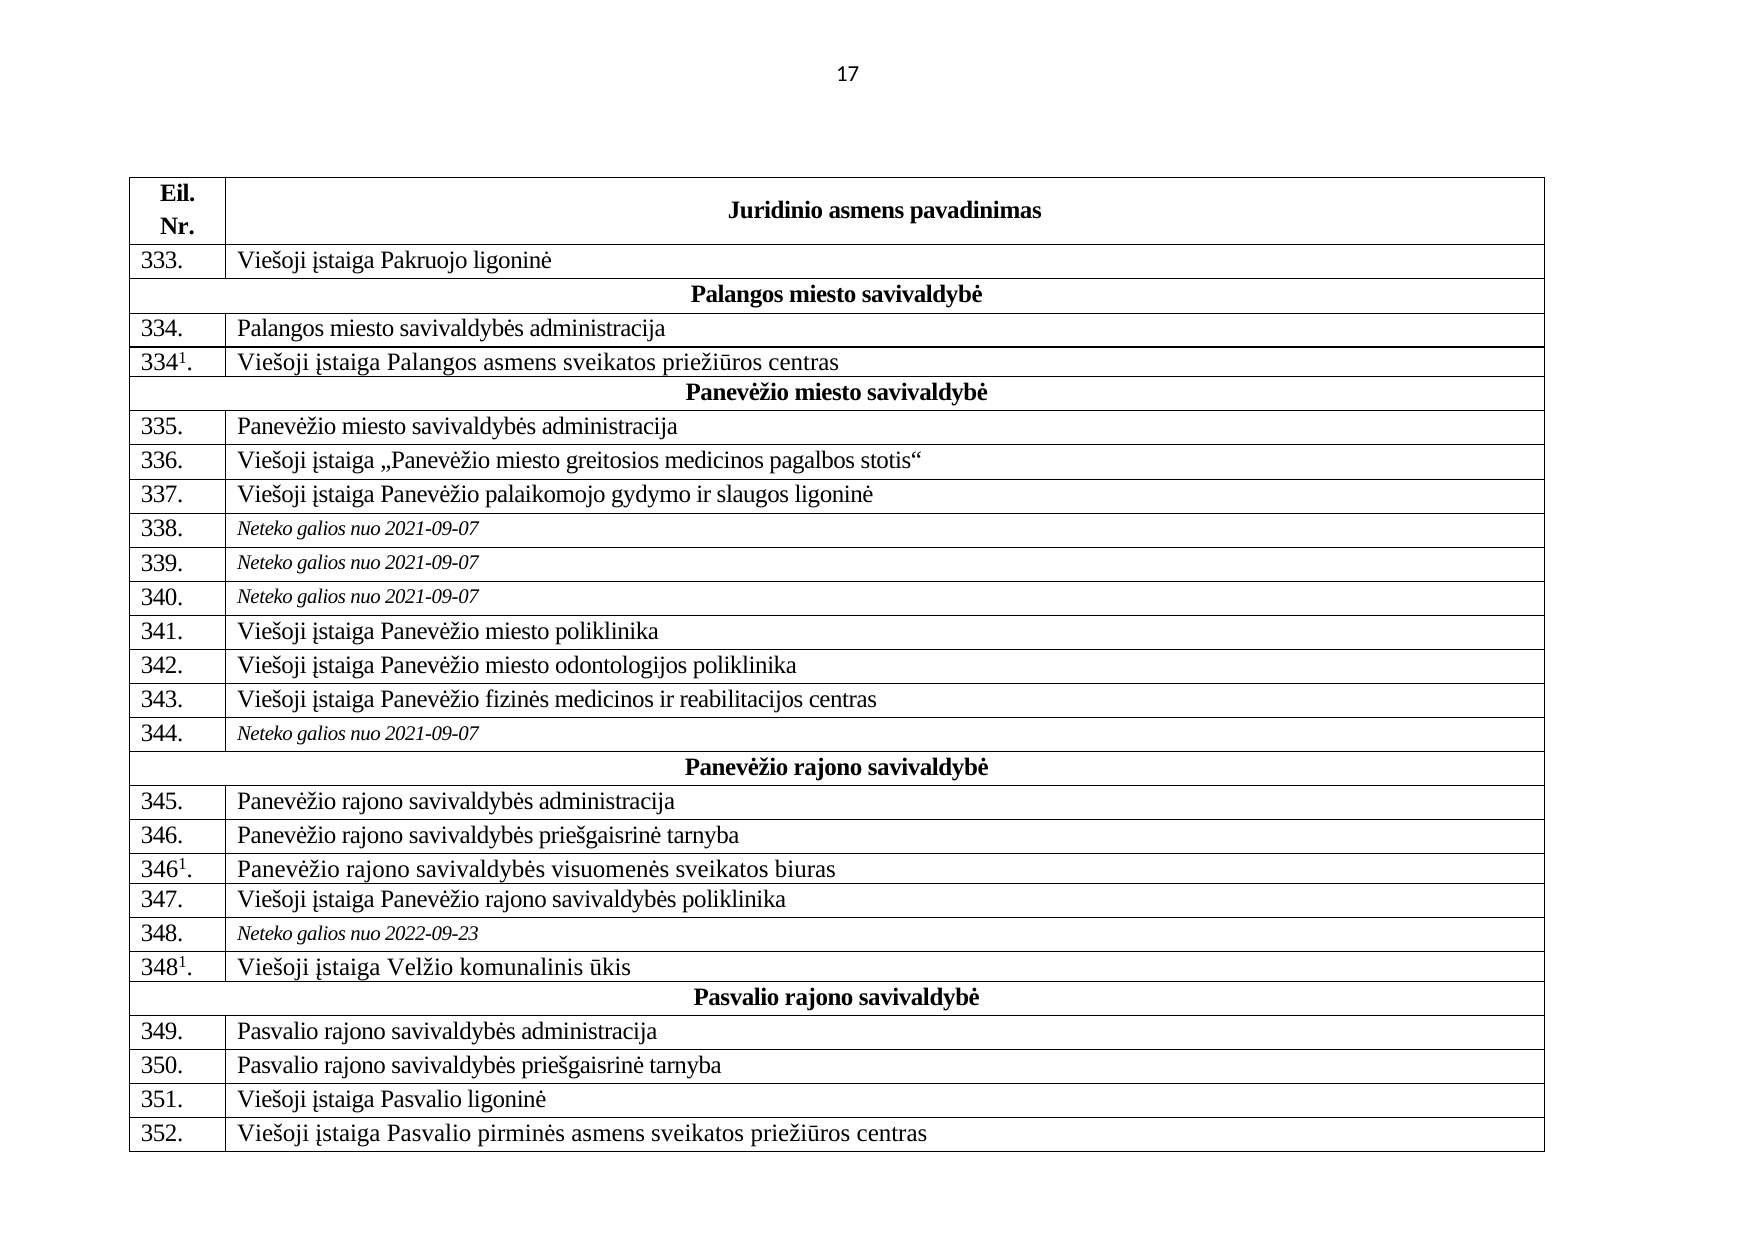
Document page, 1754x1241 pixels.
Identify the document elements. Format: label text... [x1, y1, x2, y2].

table_cell 347. [130, 884, 225, 917]
table_cell 346. [130, 820, 225, 853]
table_cell Panevėžio rajono savivaldybė [130, 752, 1544, 785]
table_cell Panevėžio miesto savivaldybės administracija [226, 411, 1544, 444]
table_cell Palangos miesto savivaldybė [130, 279, 1544, 312]
table_cell Neteko galios nuo 2021-09-07 [226, 582, 1544, 615]
table_cell Viešoji įstaiga Panevėžio fizinės medicinos ir reabilitacijos centras [226, 684, 1544, 717]
table_cell Neteko galios nuo 2021-09-07 [226, 514, 1544, 547]
table_cell 345. [130, 786, 225, 819]
table_cell 334. [130, 314, 225, 346]
table_cell 350. [130, 1050, 225, 1083]
table_cell Panevėžio rajono savivaldybės visuomenės sveikatos biuras [226, 854, 1544, 883]
table_cell 333. [130, 245, 225, 278]
table_cell Pasvalio rajono savivaldybės administracija [226, 1016, 1544, 1049]
table_cell 349. [130, 1016, 225, 1049]
table_cell Panevėžio rajono savivaldybės administracija [226, 786, 1544, 819]
table_cell Viešoji įstaiga Panevėžio palaikomojo gydymo ir slaugos ligoninė [226, 480, 1544, 512]
table_cell 340. [130, 582, 225, 615]
table_cell Viešoji įstaiga Panevėžio miesto odontologijos poliklinika [226, 650, 1544, 683]
table_cell Neteko galios nuo 2021-09-07 [226, 548, 1544, 581]
table_cell Viešoji įstaiga Panevėžio miesto poliklinika [226, 616, 1544, 649]
table_cell 342. [130, 650, 225, 683]
table_cell 336. [130, 445, 225, 478]
table_cell 3481. [130, 952, 225, 981]
table_cell Neteko galios nuo 2021-09-07 [226, 718, 1544, 751]
table_cell 337. [130, 480, 225, 512]
table_cell 3461. [130, 854, 225, 883]
table_cell Viešoji įstaiga „Panevėžio miesto greitosios medicinos pagalbos stotis“ [226, 445, 1544, 478]
table_cell Palangos miesto savivaldybės administracija [226, 314, 1544, 346]
table_cell Panevėžio miesto savivaldybė [130, 377, 1544, 410]
table_cell 335. [130, 411, 225, 444]
table_cell Pasvalio rajono savivaldybės priešgaisrinė tarnyba [226, 1050, 1544, 1083]
table_cell 352. [130, 1118, 225, 1151]
table_cell 3341. [130, 348, 225, 376]
table_cell Pasvalio rajono savivaldybė [130, 982, 1544, 1015]
table_cell 351. [130, 1084, 225, 1117]
table_header Eil. Nr. [130, 178, 225, 244]
table_cell 339. [130, 548, 225, 581]
table_cell 348. [130, 918, 225, 951]
table_header Juridinio asmens pavadinimas [226, 178, 1544, 244]
table_cell Viešoji įstaiga Pasvalio ligoninė [226, 1084, 1544, 1117]
table_cell 341. [130, 616, 225, 649]
table_cell Viešoji įstaiga Pasvalio pirminės asmens sveikatos priežiūros centras [226, 1118, 1544, 1151]
table_cell 343. [130, 684, 225, 717]
table_cell 338. [130, 514, 225, 547]
table_cell Viešoji įstaiga Velžio komunalinis ūkis [226, 952, 1544, 981]
table_cell Viešoji įstaiga Palangos asmens sveikatos priežiūros centras [226, 348, 1544, 376]
table_cell Panevėžio rajono savivaldybės priešgaisrinė tarnyba [226, 820, 1544, 853]
table_cell Viešoji įstaiga Panevėžio rajono savivaldybės poliklinika [226, 884, 1544, 917]
table_cell Neteko galios nuo 2022-09-23 [226, 918, 1544, 951]
table_cell Viešoji įstaiga Pakruojo ligoninė [226, 245, 1544, 278]
table_cell 344. [130, 718, 225, 751]
